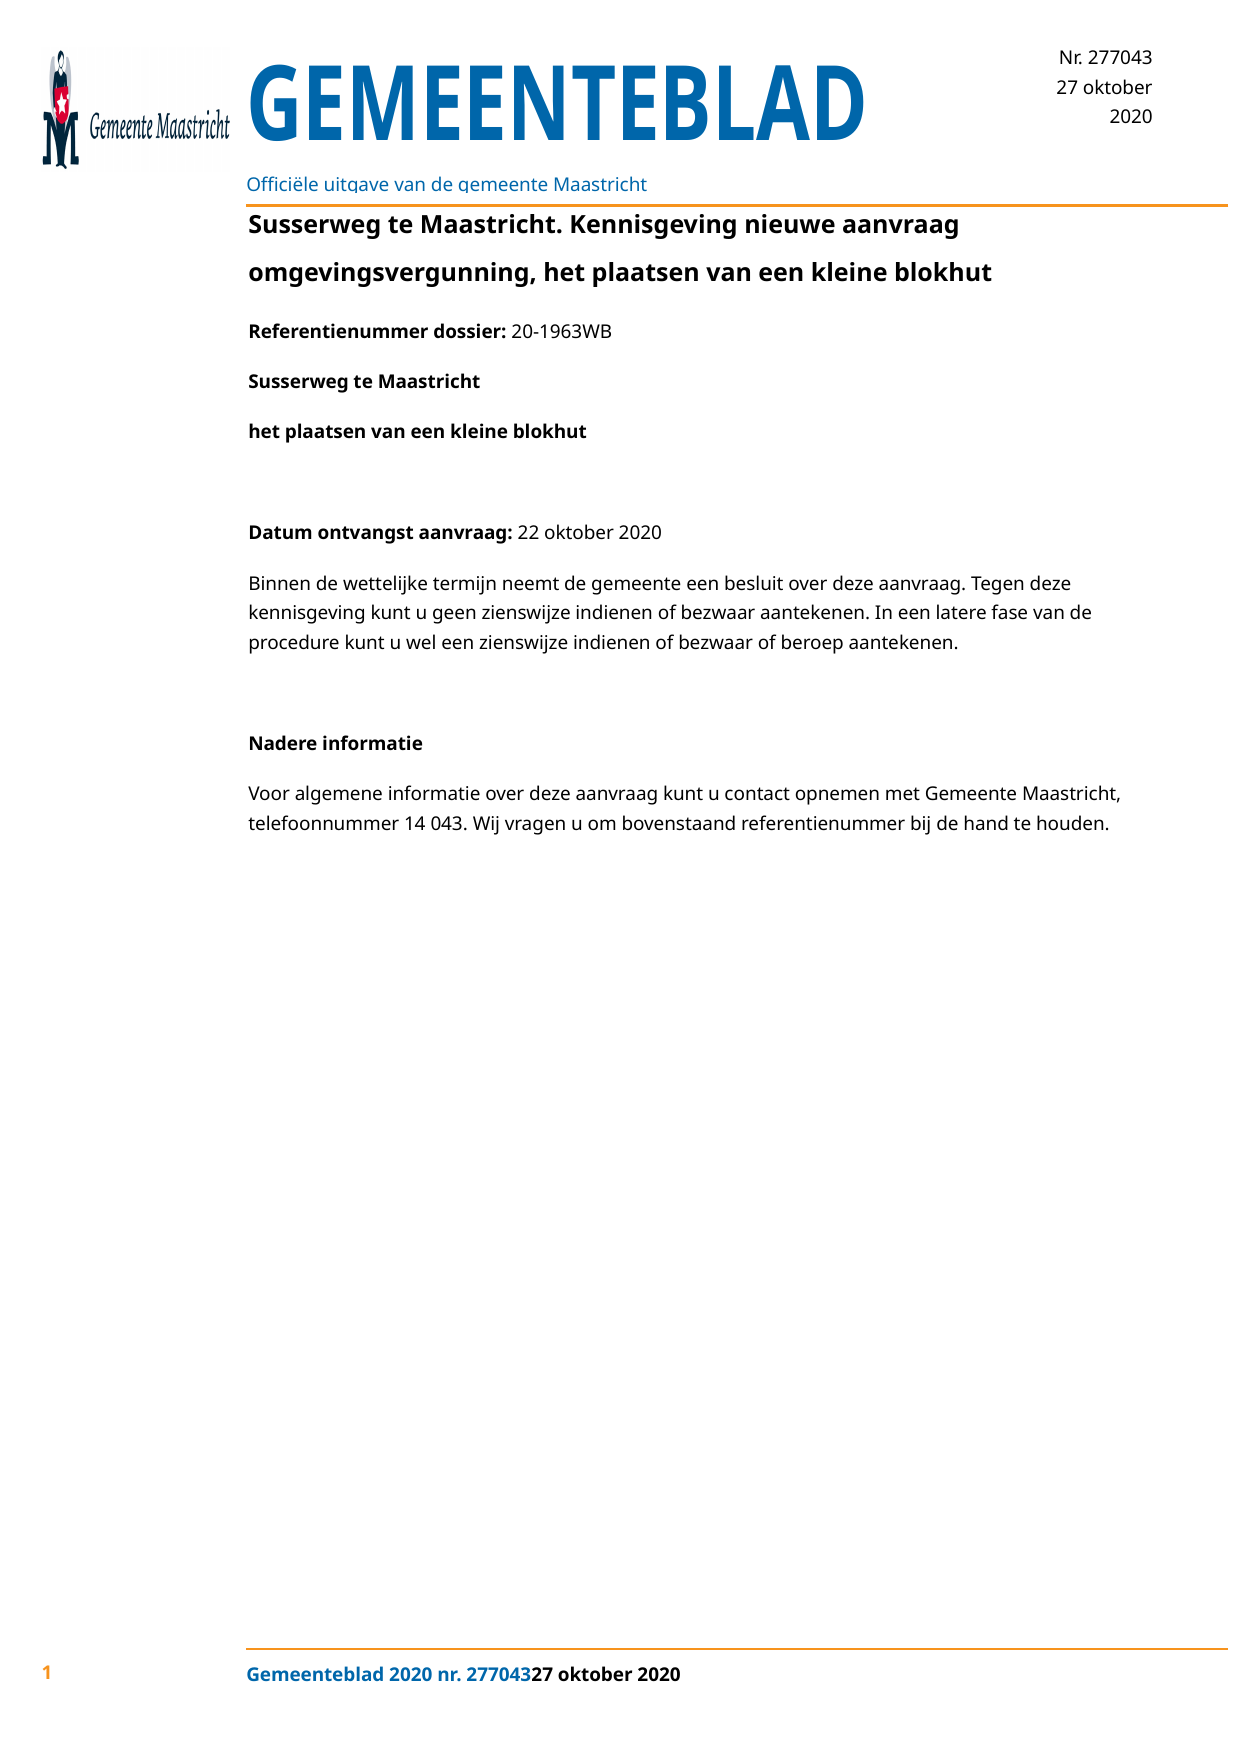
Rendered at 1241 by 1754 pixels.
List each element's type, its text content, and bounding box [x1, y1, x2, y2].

picture [41, 47, 231, 172]
text Nadere informatie [248, 730, 1152, 756]
text Binnen de wettelijke termijn neemt de gemeente een besluit over deze aanvraag. Tegen deze kennisgeving kunt u geen zienswijze indienen of bezwaar aantekenen. In een latere fase van de procedure kunt u wel een zienswijze indienen of bezwaar of beroep aantekenen. [248, 570, 1152, 655]
text Susserweg te Maastricht. Kennisgeving nieuwe aanvraag omgevingsvergunning, het plaatsen van een kleine blokhut [248, 207, 1152, 288]
text het plaatsen van een kleine blokhut [248, 419, 1152, 444]
text Referentienummer dossier: 20-1963WB [248, 318, 1152, 344]
text Voor algemene informatie over deze aanvraag kunt u contact opnemen met Gemeente Maastricht, telefoonnummer 14 043. Wij vragen u om bovenstaand referentienummer bij de hand te houden. [248, 780, 1152, 836]
text Susserweg te Maastricht [248, 368, 1152, 394]
text Datum ontvangst aanvraag: 22 oktober 2020 [248, 519, 1152, 545]
